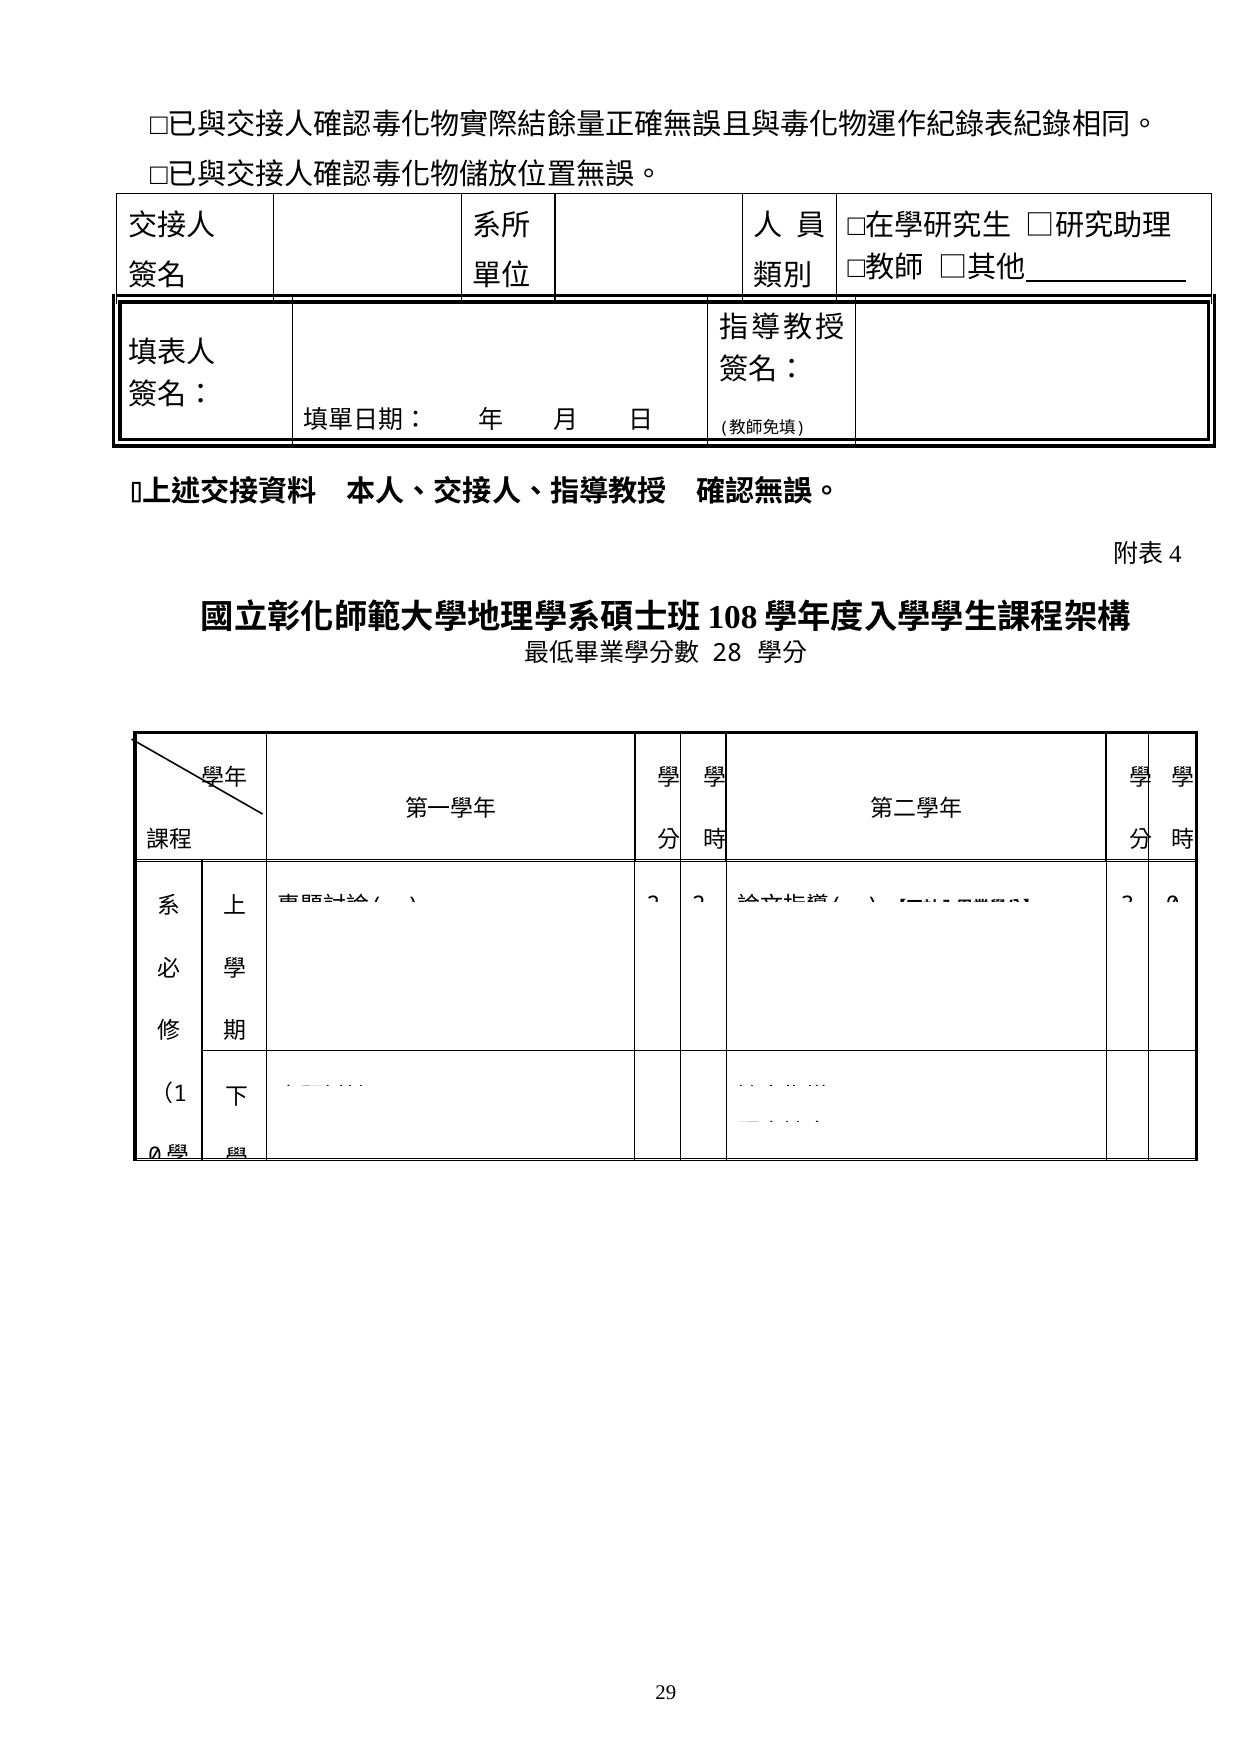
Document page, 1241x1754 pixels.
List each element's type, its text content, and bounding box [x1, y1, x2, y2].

table_header 學時 [1149, 734, 1195, 859]
table_cell [635, 902, 680, 1049]
table_cell 2 [681, 862, 726, 902]
text 附表 4 [150, 510, 1181, 572]
table_cell 上學期 [203, 862, 266, 1049]
table_cell 專題討論(二) [267, 1051, 634, 1086]
table_header 交接人 簽名 [117, 194, 273, 294]
table_header 系所 單位 [462, 194, 554, 294]
table_cell 0 [1149, 862, 1195, 902]
table_cell [1149, 902, 1195, 1049]
table_cell 0 [1149, 1086, 1195, 1122]
table_cell [856, 297, 1211, 438]
table_cell [635, 1086, 680, 1122]
text □已與交接人確認毒化物儲放位置無誤。 [150, 143, 1181, 193]
table_cell 填表人 簽名： [122, 304, 292, 438]
table_cell 填表人 簽名： [117, 297, 273, 438]
table_cell [267, 1122, 634, 1158]
table_cell [635, 1122, 680, 1158]
table_header [556, 194, 742, 294]
table_cell 2 [635, 862, 680, 902]
table_cell 碩士論文 [727, 1086, 1106, 1122]
table_cell 論文指導(二) 【不計入畢業學分】 [727, 1051, 1106, 1086]
table_cell 指導教授簽名： (教師免填) [708, 304, 855, 438]
text □已與交接人確認毒化物實際結餘量正確無誤且與毒化物運作紀錄表紀錄相同。 [150, 93, 1208, 143]
table_cell [267, 902, 634, 1049]
table_cell [267, 1086, 634, 1122]
table_cell 0 [1149, 1051, 1195, 1086]
table_cell [1107, 902, 1148, 1049]
table_header □在學研究生 □研究助理 □教師 □其他 [837, 194, 1211, 294]
table_cell 系必修（10學分） [137, 862, 201, 1158]
table_cell 0 [1107, 1086, 1148, 1122]
table_cell 論文指導(一) 【不計入畢業學分】 [727, 862, 1106, 902]
table_cell 3 [1107, 1051, 1148, 1086]
table_cell [727, 902, 1106, 1049]
table_cell 專題討論(一) [267, 862, 634, 902]
table_header 學時 [681, 734, 725, 859]
text 上述交接資料 本人、交接人、指導教授 確認無誤。 [131, 448, 1181, 510]
table_cell 下學期 [203, 1051, 266, 1158]
table_cell [1107, 1122, 1148, 1158]
table_cell 2 [681, 1051, 726, 1086]
table_cell [681, 902, 726, 1049]
table_cell [681, 1122, 726, 1158]
table_cell [1149, 1122, 1195, 1158]
table_cell 填單日期： 年 月 日 [293, 304, 707, 438]
table_cell [681, 1086, 726, 1122]
table_cell [856, 304, 1207, 438]
table_header 第一學年 [267, 734, 634, 859]
table_header 學分 [636, 734, 680, 859]
table_header 學分 [1107, 734, 1148, 859]
table_cell 2 [635, 1051, 680, 1086]
table_header [274, 194, 461, 294]
text 國立彰化師範大學地理學系碩士班108學年度入學學生課程架構 [150, 572, 1181, 635]
table_cell [727, 1122, 1106, 1158]
table_header 人員類別 [743, 194, 836, 294]
table_cell 3 [1107, 862, 1148, 902]
table_header 學年 課程 [137, 734, 266, 859]
table_header 第二學年 [727, 734, 1105, 859]
text 最低畢業學分數 28 學分 [150, 635, 1181, 668]
